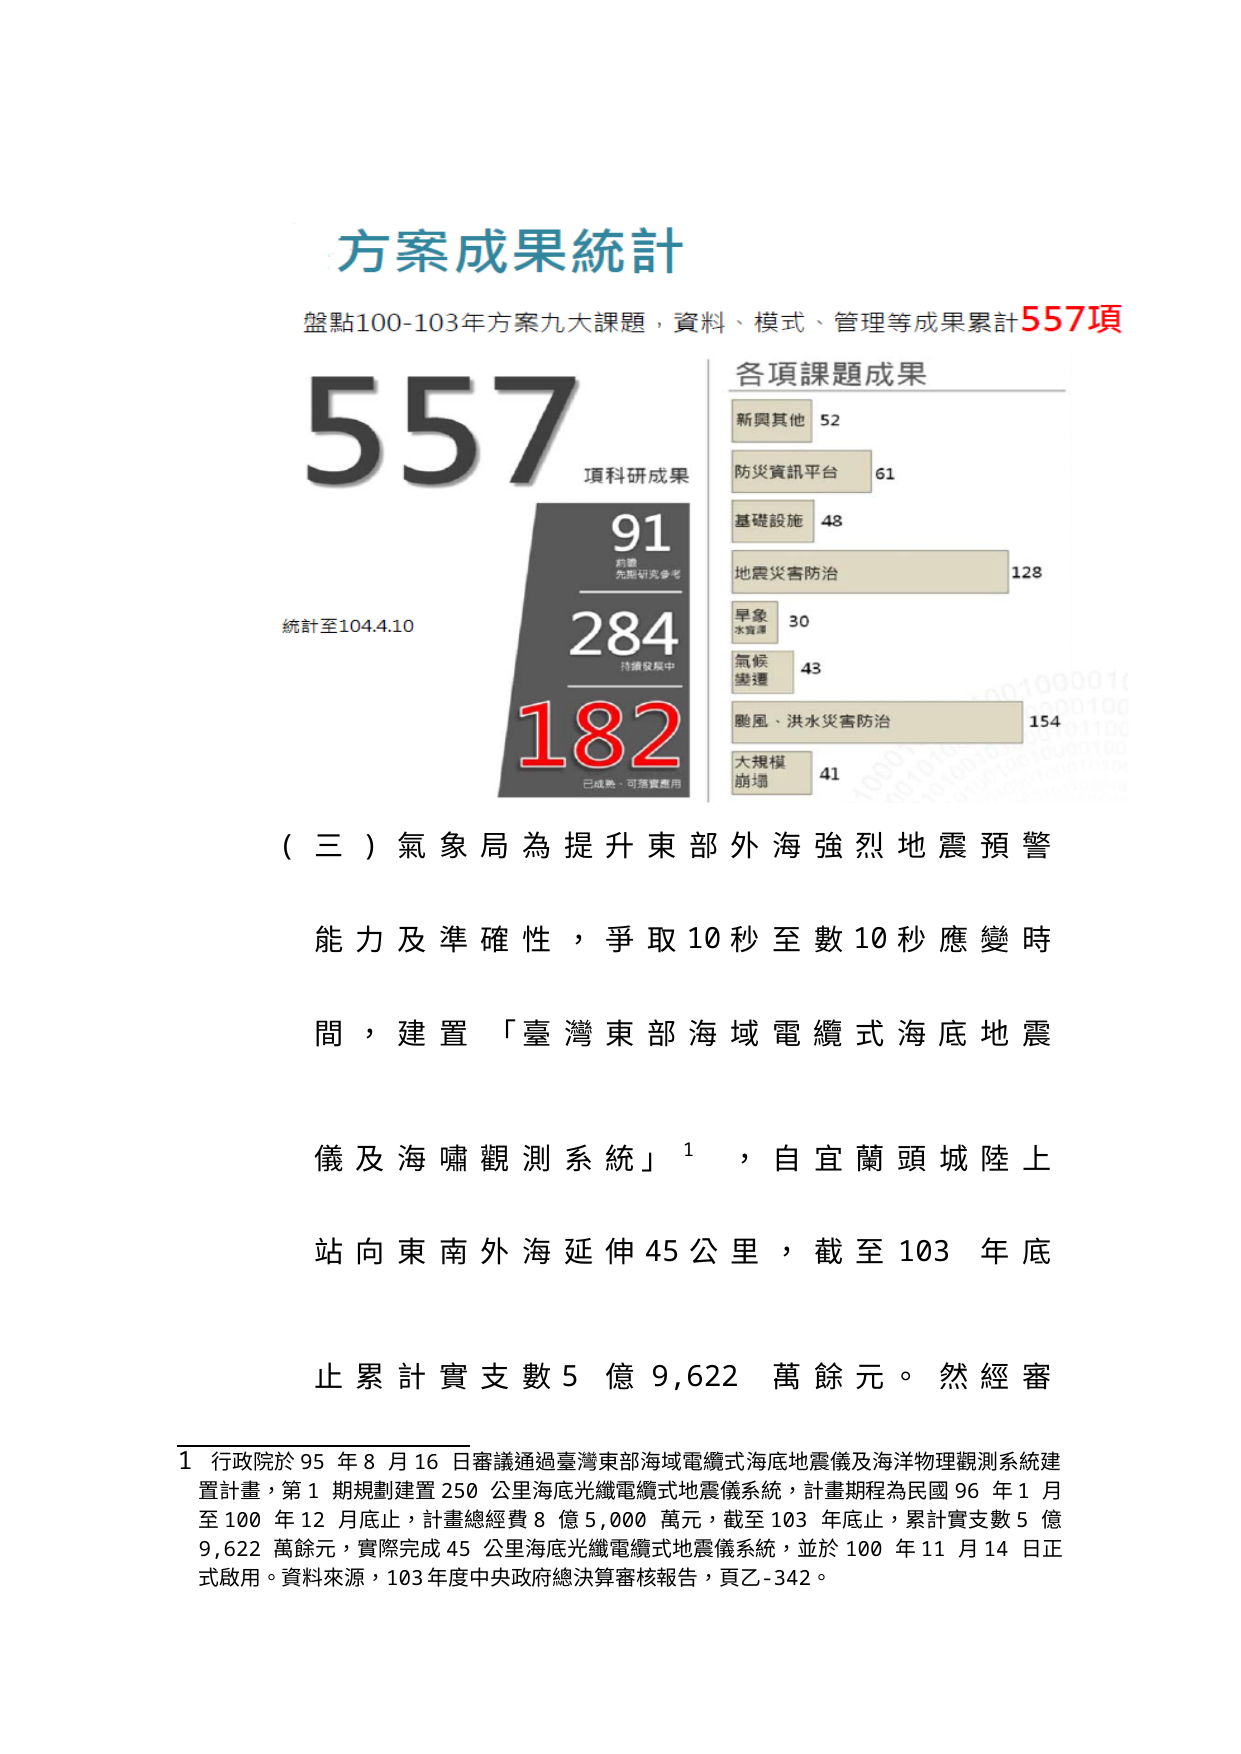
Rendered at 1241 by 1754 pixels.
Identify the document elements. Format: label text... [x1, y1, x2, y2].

text 行政院於95 年8 月16 日審議通過臺灣東部海域電纜式海底地震儀及海洋物理觀測系統建置計畫，第1 期規劃建置250 公里海底光纖電纜式地震儀系統，計畫期程為民國96 年1 月至100 年12 月底止，計畫總經費8 億5,000 萬元，截至103 年底止，累計實支數5 億9,622 萬餘元，實際完成45 公里海底光纖電纜式地震儀系統，並於100 年11 月14 日正式啟用。資料來源，103年度中央政府總決算審核報告，頁乙-342。 [177, 1446, 1063, 1592]
text (三)氣象局為提升東部外海強烈地震預警能力及準確性，爭取10秒至數10秒應變時間，建置「臺灣東部海域電纜式海底地震儀及海嘯觀測系統」，自宜蘭頭城陸上站向東南外海延伸45公里，截至103 年底止累計實支數5 億9,622 萬餘元。然經審 [242, 802, 1058, 1427]
